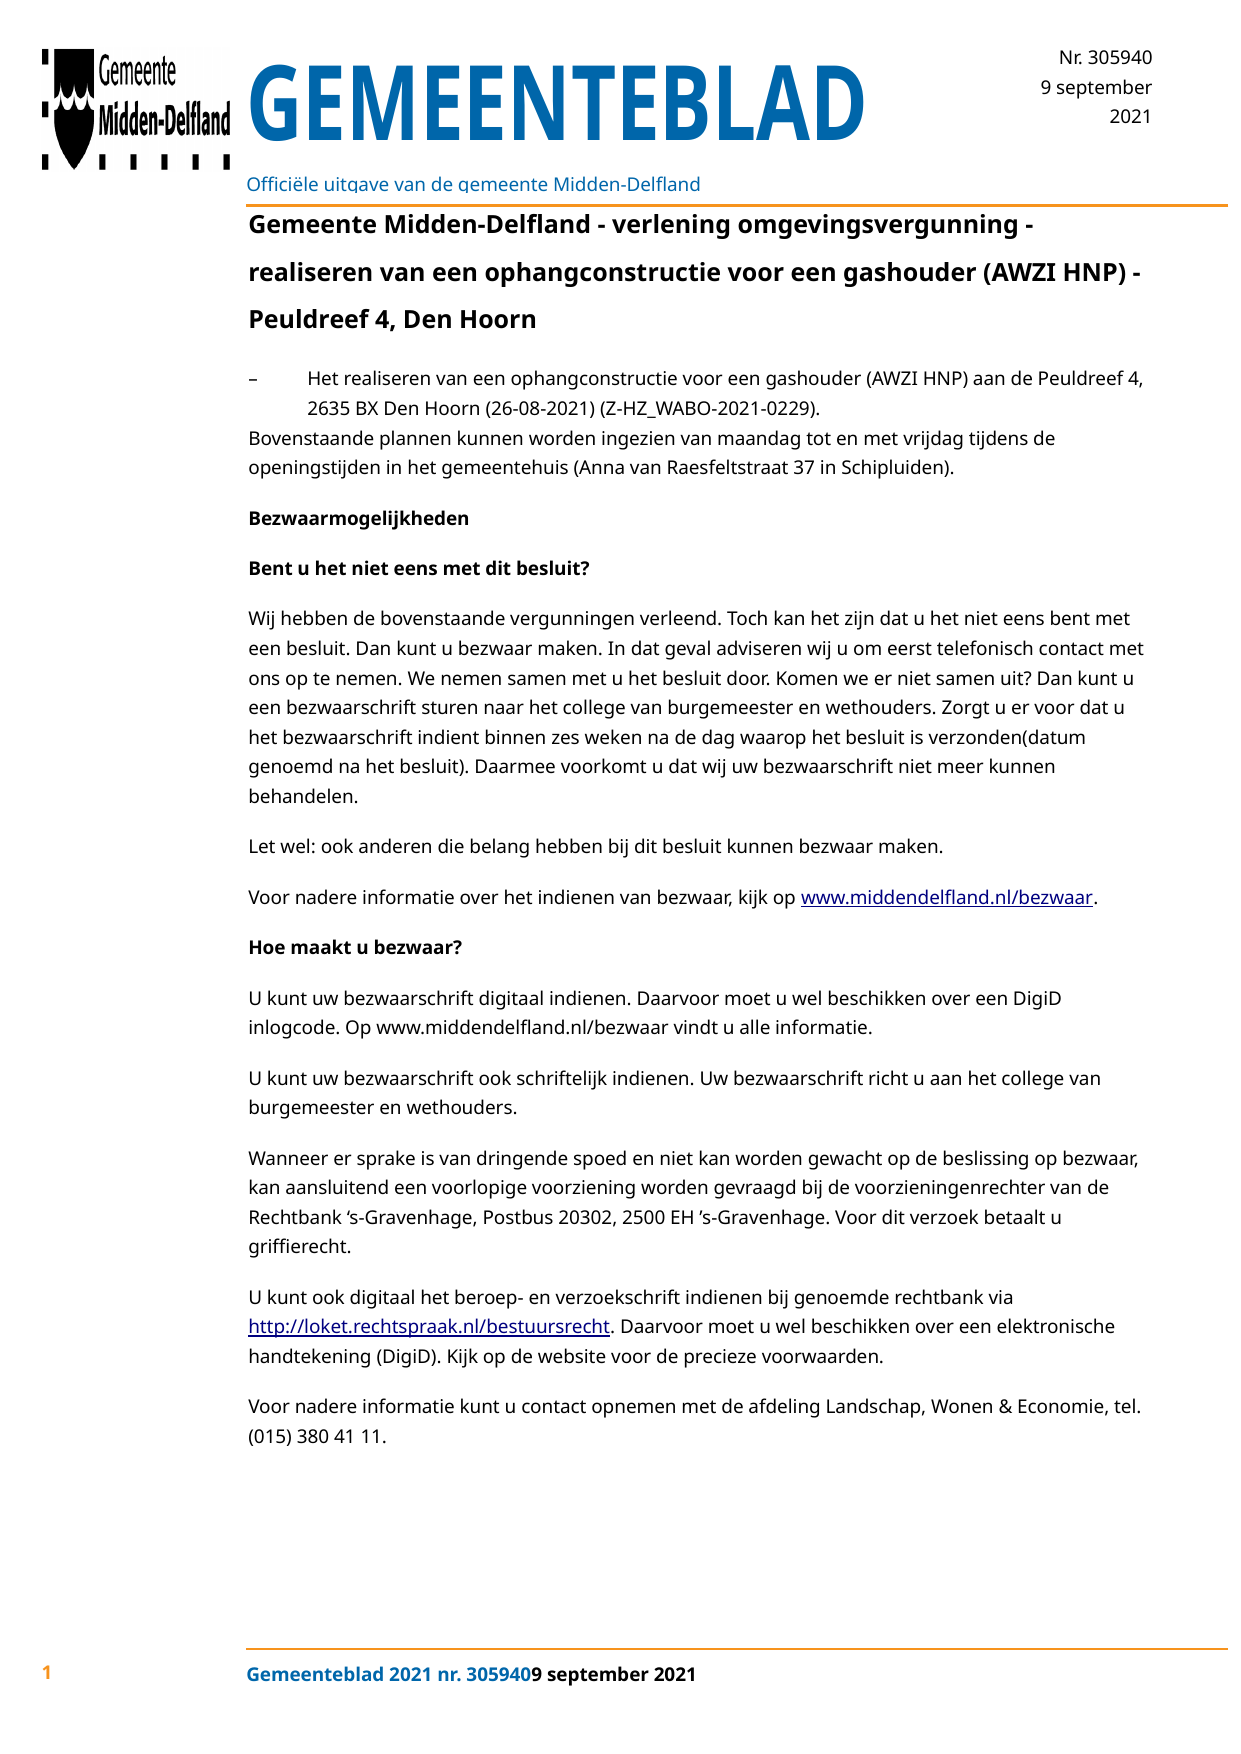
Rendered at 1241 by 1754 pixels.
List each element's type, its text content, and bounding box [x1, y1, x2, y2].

text Bezwaarmogelijkheden [248, 505, 1152, 530]
text Wij hebben de bovenstaande vergunningen verleend. Toch kan het zijn dat u het niet eens bent met een besluit. Dan kunt u bezwaar maken. In dat geval adviseren wij u om eerst telefonisch contact met ons op te nemen. We nemen samen met u het besluit door. Komen we er niet samen uit? Dan kunt u een bezwaarschrift sturen naar het college van burgemeester en wethouders. Zorgt u er voor dat u het bezwaarschrift indient binnen zes weken na de dag waarop het besluit is verzonden(datum genoemd na het besluit). Daarmee voorkomt u dat wij uw bezwaarschrift niet meer kunnen behandelen. [248, 606, 1152, 809]
text Voor nadere informatie over het indienen van bezwaar, kijk op www.middendelfland.nl/bezwaar. [248, 884, 1152, 909]
text Wanneer er sprake is van dringende spoed en niet kan worden gewacht op de beslissing op bezwaar, kan aansluitend een voorlopige voorziening worden gevraagd bij de voorzieningenrechter van de Rechtbank ‘s-Gravenhage, Postbus 20302, 2500 EH ’s-Gravenhage. Voor dit verzoek betaalt u griffierecht. [248, 1145, 1152, 1259]
text Hoe maakt u bezwaar? [248, 934, 1152, 960]
text U kunt uw bezwaarschrift ook schriftelijk indienen. Uw bezwaarschrift richt u aan het college van burgemeester en wethouders. [248, 1065, 1152, 1120]
text Gemeente Midden-Delfland - verlening omgevingsvergunning - realiseren van een ophangconstructie voor een gashouder (AWZI HNP) - Peuldreef 4, Den Hoorn [248, 207, 1152, 336]
text U kunt ook digitaal het beroep- en verzoekschrift indienen bij genoemde rechtbank via http://loket.rechtspraak.nl/bestuursrecht. Daarvoor moet u wel beschikken over een elektronische handtekening (DigiD). Kijk op de website voor de precieze voorwaarden. [248, 1284, 1152, 1369]
list Het realiseren van een ophangconstructie voor een gashouder (AWZI HNP) aan de Peuldreef 4, 2635 BX Den Hoorn (26-08-2021) (Z-HZ_WABO-2021-0229). [248, 366, 1152, 421]
picture [41, 47, 231, 172]
text Let wel: ook anderen die belang hebben bij dit besluit kunnen bezwaar maken. [248, 833, 1152, 859]
text Bovenstaande plannen kunnen worden ingezien van maandag tot en met vrijdag tijdens de openingstijden in het gemeentehuis (Anna van Raesfeltstraat 37 in Schipluiden). [248, 425, 1152, 480]
text Voor nadere informatie kunt u contact opnemen met de afdeling Landschap, Wonen & Economie, tel. (015) 380 41 11. [248, 1393, 1152, 1449]
text Bent u het niet eens met dit besluit? [248, 555, 1152, 581]
text U kunt uw bezwaarschrift digitaal indienen. Daarvoor moet u wel beschikken over een DigiD inlogcode. Op www.middendelfland.nl/bezwaar vindt u alle informatie. [248, 985, 1152, 1040]
